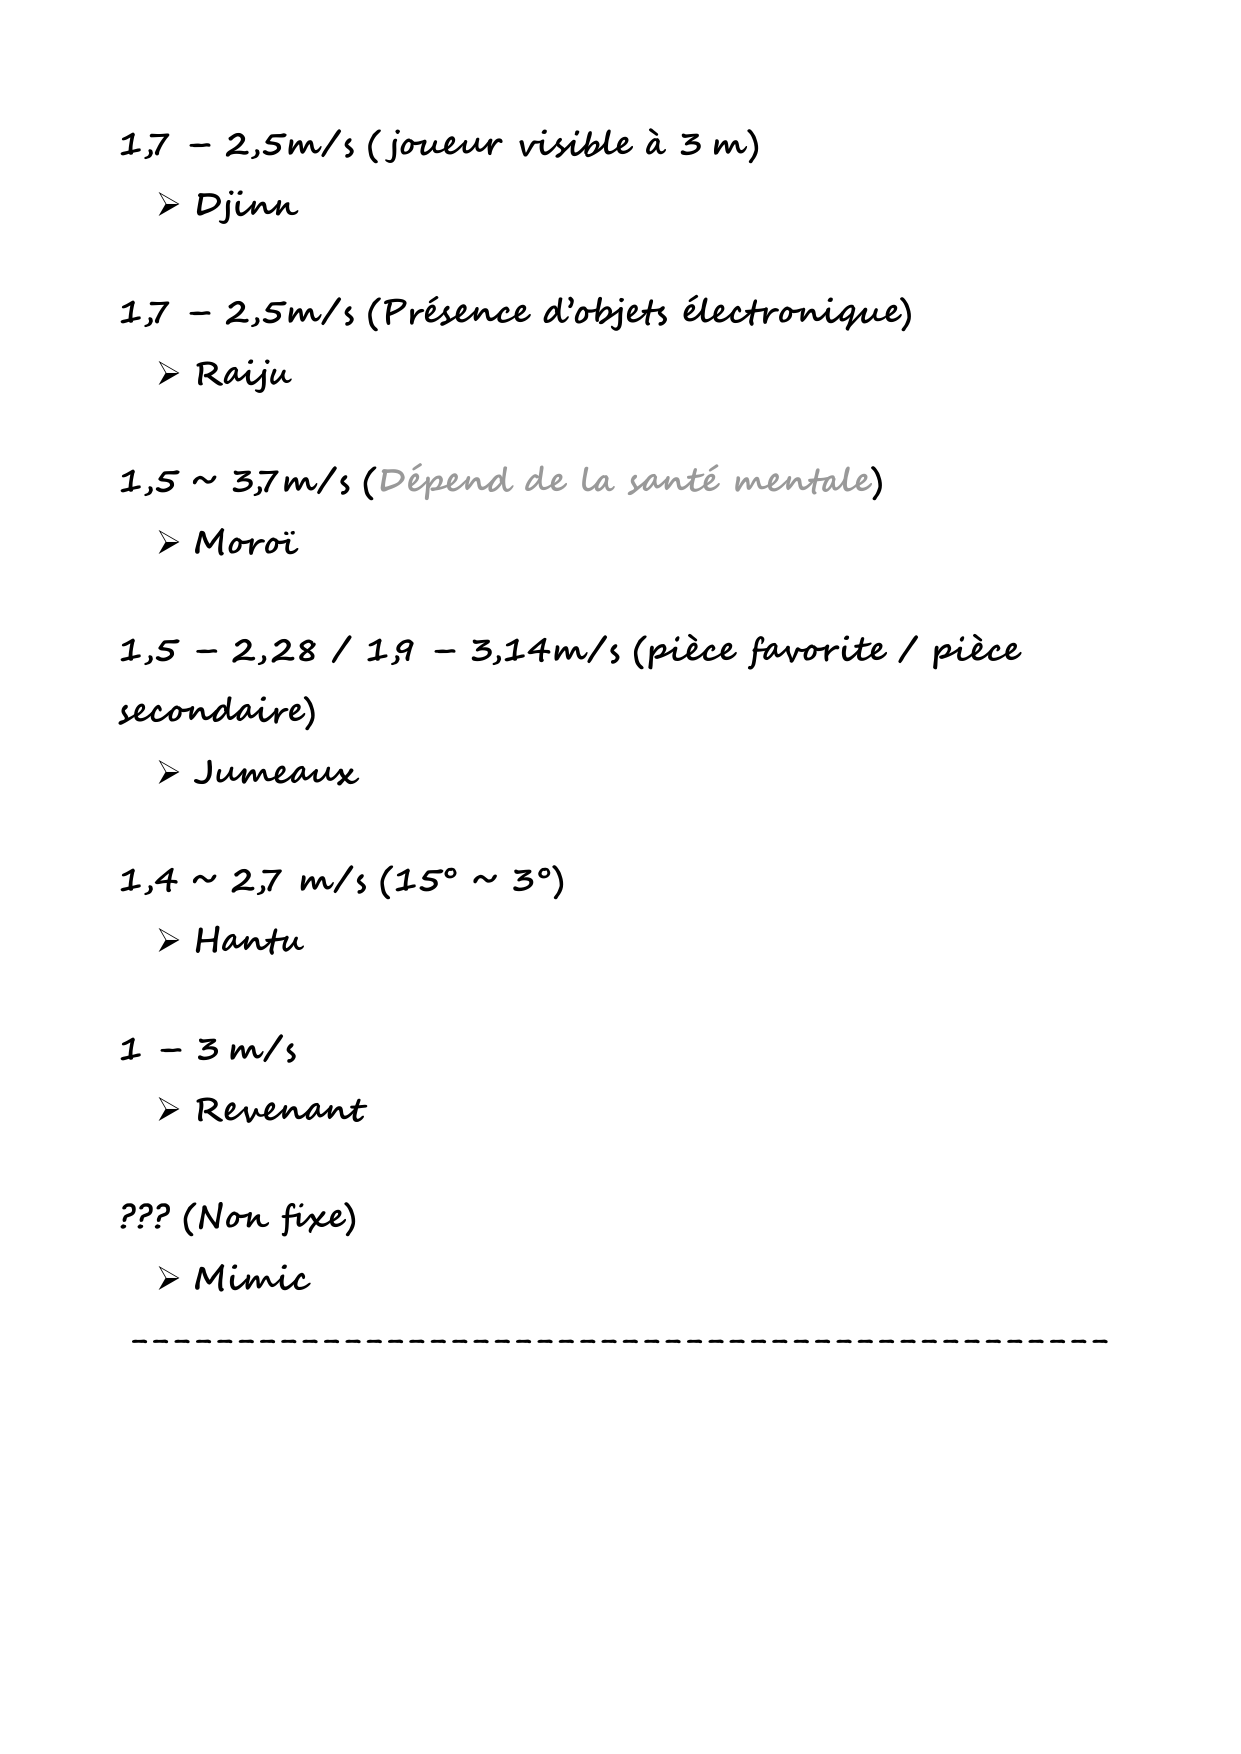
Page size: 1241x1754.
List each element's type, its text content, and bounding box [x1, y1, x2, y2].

list Hantu [156, 916, 1122, 969]
list Jumeaux [156, 747, 1122, 801]
list Mimic [156, 1253, 1122, 1307]
list Moroï [156, 517, 1122, 571]
text 1 – 3 m/s [118, 1023, 1122, 1076]
list Revenant [156, 1084, 1122, 1138]
text ---------------------------------------------- [118, 1315, 1122, 1368]
text 1,5 ~ 3,7m/s (Dépend de la santé mentale) [118, 455, 1122, 509]
text 1,7 – 2,5m/s (Présence d’objets électronique) [118, 287, 1122, 340]
list Raiju [156, 348, 1122, 402]
text 1,4 ~ 2,7 m/s (15° ~ 3°) [118, 854, 1122, 908]
text 1,5 – 2,28 / 1,9 – 3,14m/s (pièce favorite / pièce secondaire) [118, 624, 1122, 739]
list Djinn [156, 180, 1122, 233]
text 1,7 – 2,5m/s (joueur visible à 3 m) [118, 118, 1122, 172]
text ??? (Non fixe) [118, 1192, 1122, 1245]
